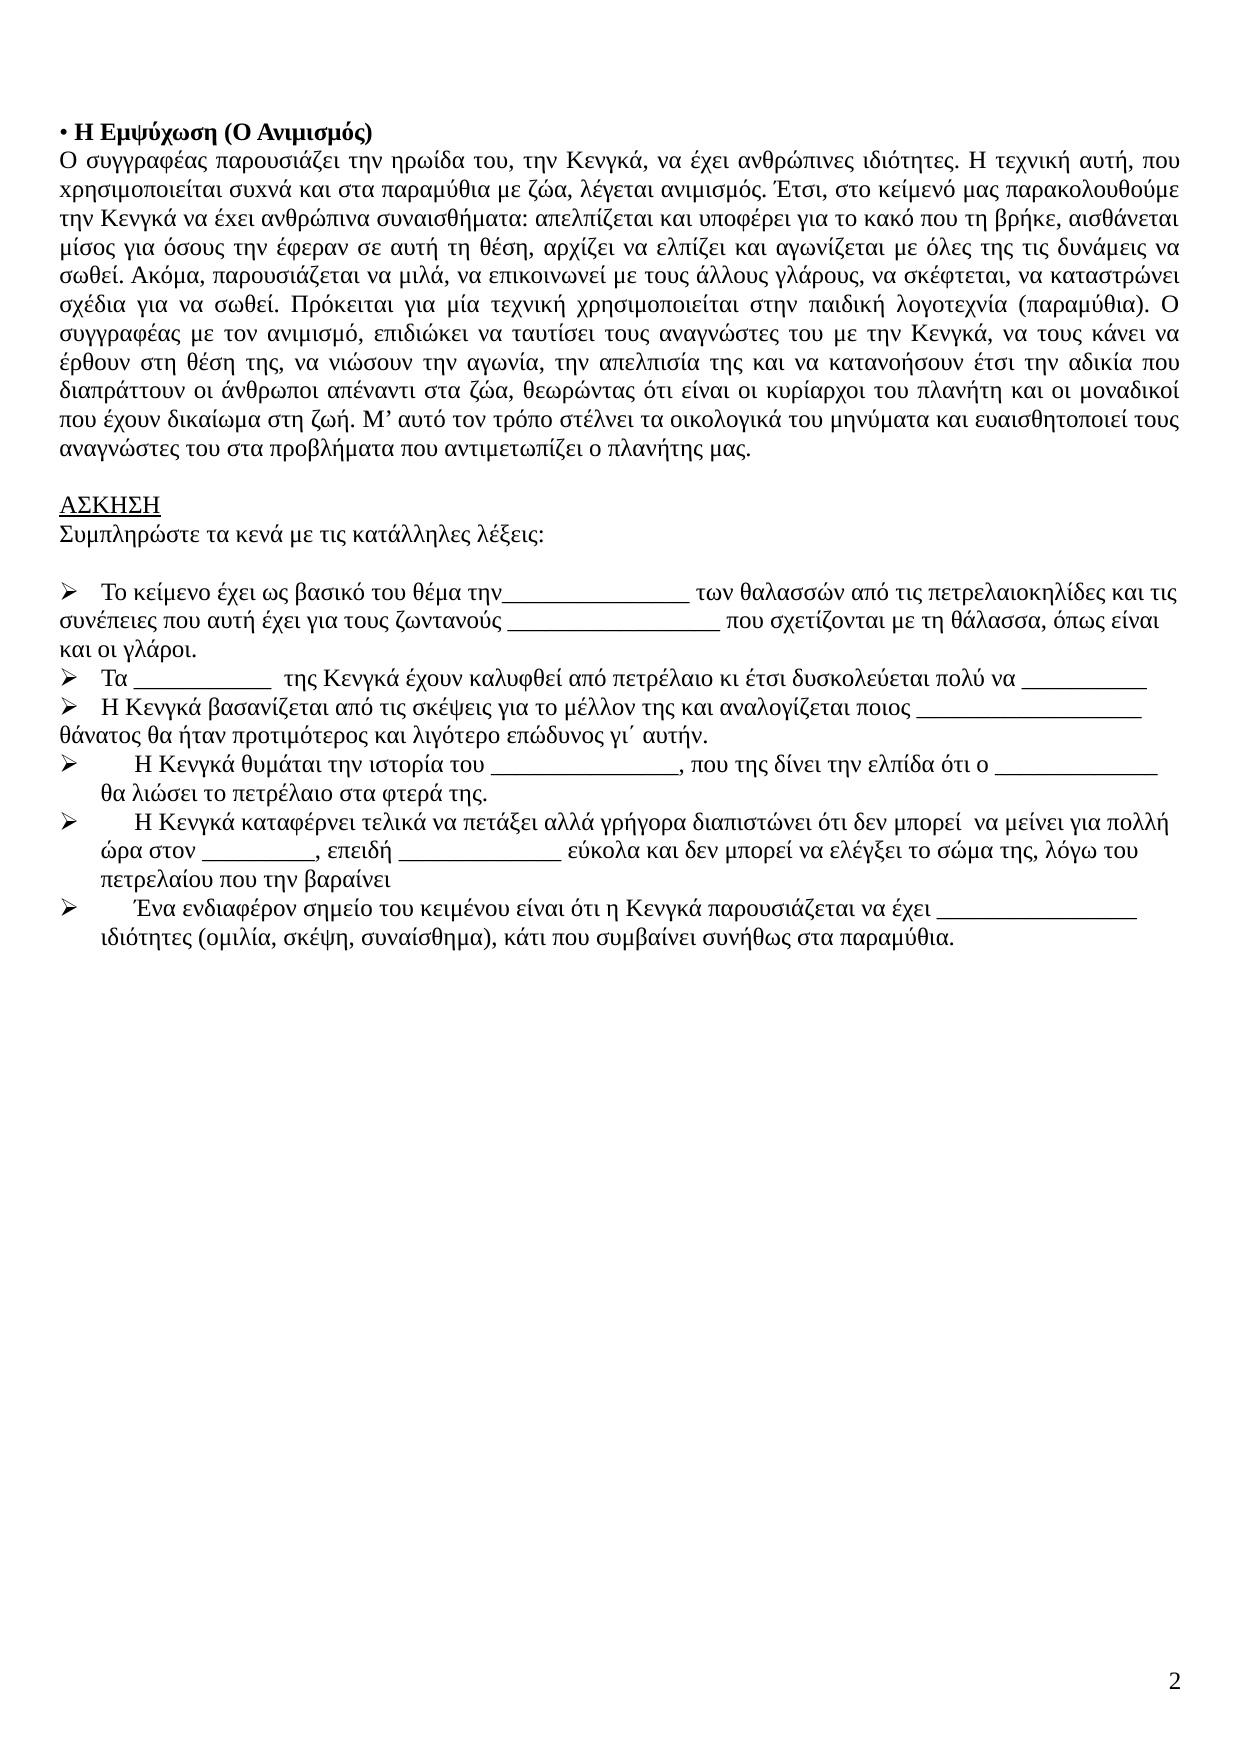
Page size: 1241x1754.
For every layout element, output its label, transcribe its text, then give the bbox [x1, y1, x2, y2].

text ΑΣΚΗΣΗ [59, 490, 1181, 519]
text • Η Εμψύχωση (Ο Ανιμισμός) [59, 117, 1181, 145]
list Το κείμενο έχει ως βασικό του θέμα την_______________ των θαλασσών από τις πετρελαιοκηλίδες και τις συνέπειες που αυτή έχει για τους ζωντανούς _________________ που σχετίζονται με τη θάλασσα, όπως είναι και οι γλάροι. [59, 577, 1181, 663]
list Η Κενγκά καταφέρνει τελικά να πετάξει αλλά γρήγορα διαπιστώνει ότι δεν μπορεί να μείνει για πολλή ώρα στον _________, επειδή _____________ εύκολα και δεν μπορεί να ελέγξει το σώμα της, λόγω του πετρελαίου που την βαραίνει [59, 807, 1181, 893]
list Η Κενγκά βασανίζεται από τις σκέψεις για το μέλλον της και αναλογίζεται ποιος __________________ [59, 692, 1181, 720]
text Ο συγγραφέας παρουσιάζει την ηρωίδα του, την Κενγκά, να έχει ανθρώπινες ιδιότητες. Η τεχνική αυτή, που xρησιμοποιείται συxνά και στα παραμύθια με ζώα, λέγεται ανιμισμός. Έτσι, στο κείμενό μας παρακολουθούμε την Κενγκά να έxει ανθρώπινα συναισθήματα: απελπίζεται και υποφέρει για το κακό που τη βρήκε, αισθάνεται μίσος για όσους την έφεραν σε αυτή τη θέση, αρχίζει να ελπίζει και αγωνίζεται με όλες της τις δυνάμεις να σωθεί. Ακόμα, παρουσιάζεται να μιλά, να επικοινωνεί με τους άλλους γλάρους, να σκέφτεται, να καταστρώνει σχέδια για να σωθεί. Πρόκειται για μία τεχνική χρησιμοποιείται στην παιδική λογοτεχνία (παραμύθια). Ο συγγραφέας με τον ανιμισμό, επιδιώκει να ταυτίσει τους αναγνώστες του με την Κενγκά, να τους κάνει να έρθουν στη θέση της, να νιώσουν την αγωνία, την απελπισία της και να κατανοήσουν έτσι την αδικία που διαπράττουν οι άνθρωποι απέναντι στα ζώα, θεωρώντας ότι είναι οι κυρίαρχοι του πλανήτη και οι μοναδικοί που έχουν δικαίωμα στη ζωή. Μ’ αυτό τον τρόπο στέλνει τα οικολογικά του μηνύματα και ευαισθητοποιεί τους αναγνώστες του στα προβλήματα που αντιμετωπίζει ο πλανήτης μας. [59, 145, 1181, 462]
list Τα ___________ της Κενγκά έχουν καλυφθεί από πετρέλαιο κι έτσι δυσκολεύεται πολύ να __________ [59, 663, 1181, 692]
list Ένα ενδιαφέρον σημείο του κειμένου είναι ότι η Κενγκά παρουσιάζεται να έχει ________________ ιδιότητες (ομιλία, σκέψη, συναίσθημα), κάτι που συμβαίνει συνήθως στα παραμύθια. [59, 893, 1181, 950]
text Συμπληρώστε τα κενά με τις κατάλληλες λέξεις: [59, 519, 1181, 548]
text θάνατος θα ήταν προτιμότερος και λιγότερο επώδυνος γι΄ αυτήν. [59, 720, 1181, 749]
list Η Κενγκά θυμάται την ιστορία του _______________, που της δίνει την ελπίδα ότι ο _____________ θα λιώσει το πετρέλαιο στα φτερά της. [59, 749, 1181, 807]
